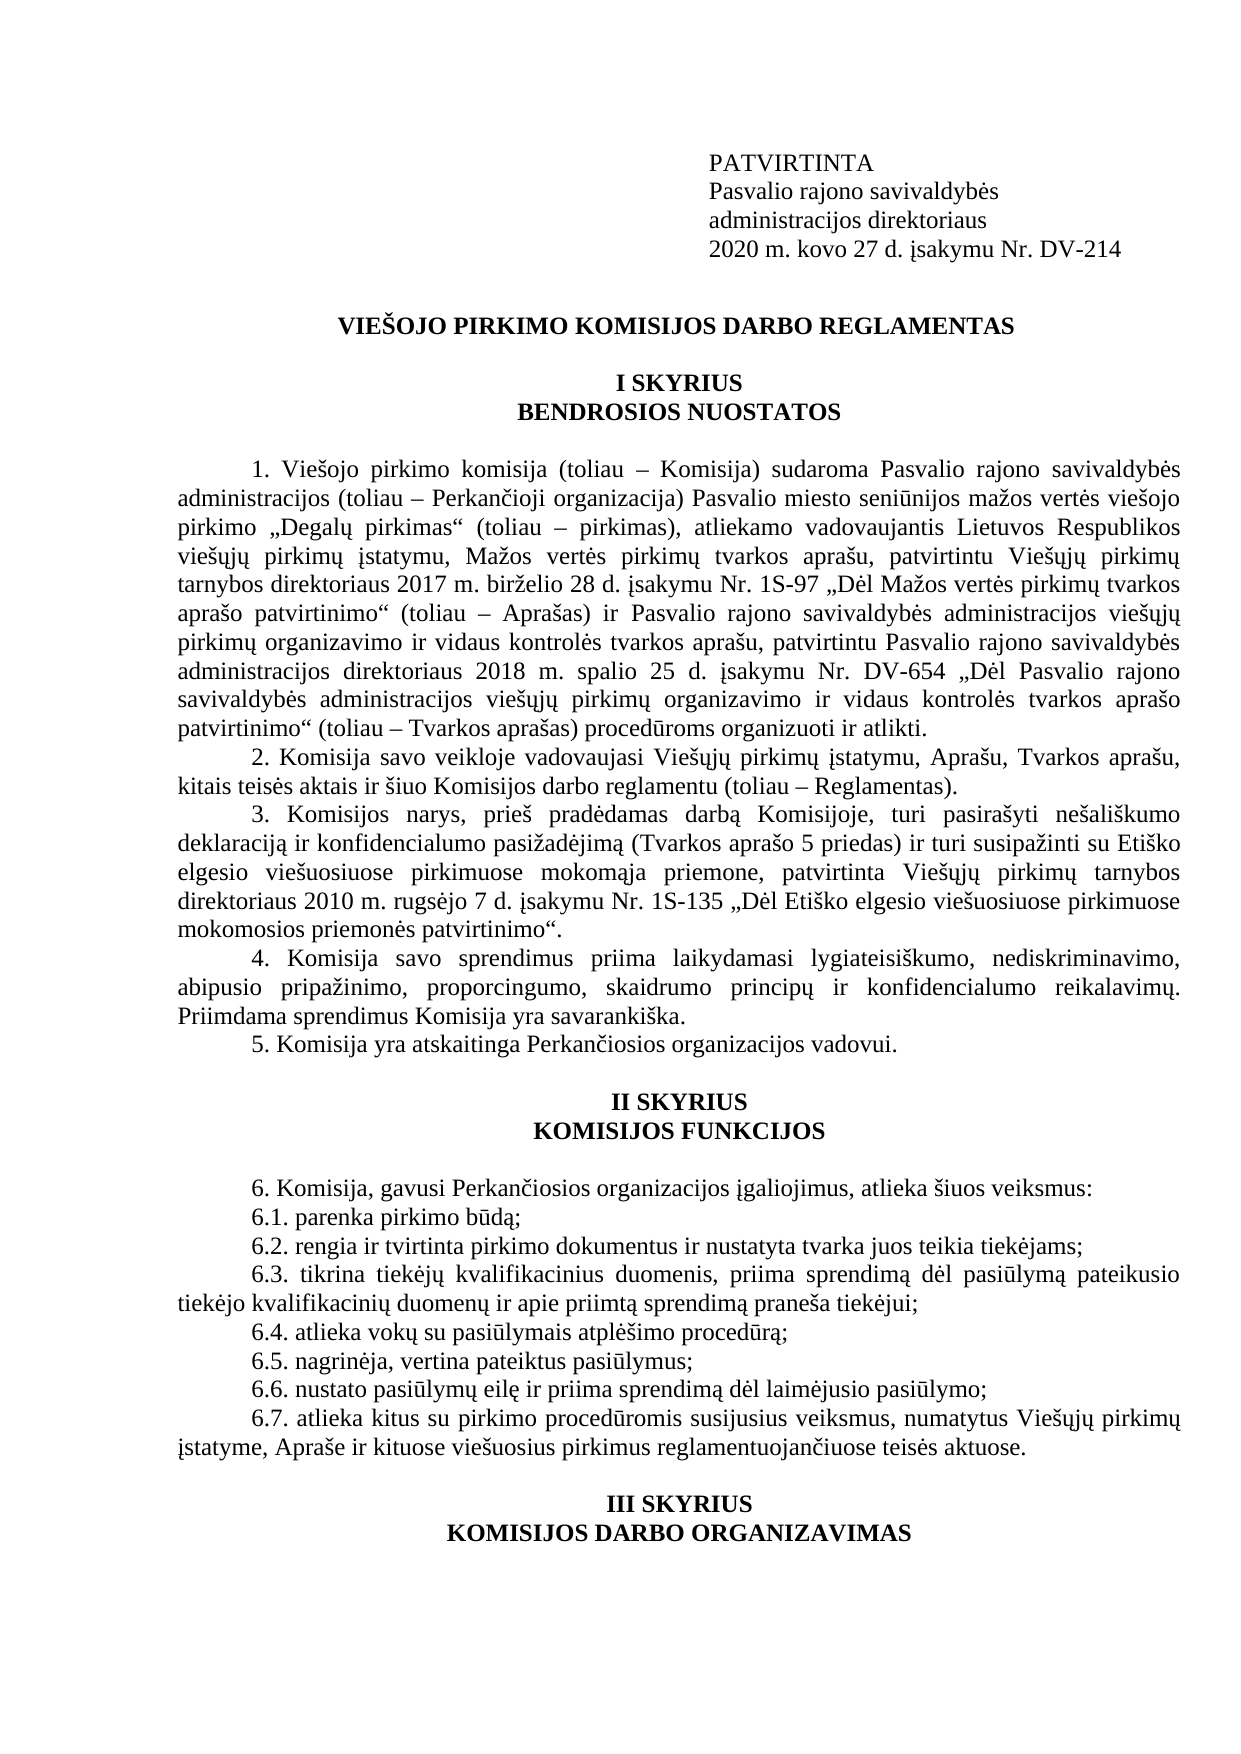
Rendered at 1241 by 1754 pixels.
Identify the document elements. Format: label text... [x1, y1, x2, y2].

text KOMISIJOS DARBO ORGANIZAVIMAS [177, 1518, 1181, 1547]
text administracijos direktoriaus [709, 205, 1181, 234]
text PATVIRTINTA [709, 148, 1181, 176]
text 5. Komisija yra atskaitinga Perkančiosios organizacijos vadovui. [177, 1029, 1181, 1058]
text 1. Viešojo pirkimo komisija (toliau – Komisija) sudaroma Pasvalio rajono savivaldybės administracijos (toliau – Perkančioji organizacija) Pasvalio miesto seniūnijos mažos vertės viešojo pirkimo „Degalų pirkimas“ (toliau – pirkimas), atliekamo vadovaujantis Lietuvos Respublikos viešųjų pirkimų įstatymu, Mažos vertės pirkimų tvarkos aprašu, patvirtintu Viešųjų pirkimų tarnybos direktoriaus 2017 m. birželio 28 d. įsakymu Nr. 1S-97 „Dėl Mažos vertės pirkimų tvarkos aprašo patvirtinimo“ (toliau – Aprašas) ir Pasvalio rajono savivaldybės administracijos viešųjų pirkimų organizavimo ir vidaus kontrolės tvarkos aprašu, patvirtintu Pasvalio rajono savivaldybės administracijos direktoriaus 2018 m. spalio 25 d. įsakymu Nr. DV-654 „Dėl Pasvalio rajono savivaldybės administracijos viešųjų pirkimų organizavimo ir vidaus kontrolės tvarkos aprašo patvirtinimo“ (toliau – Tvarkos aprašas) procedūroms organizuoti ir atlikti. [177, 454, 1181, 742]
text 6.1. parenka pirkimo būdą; [177, 1202, 1182, 1231]
text 6.7. atlieka kitus su pirkimo procedūromis susijusius veiksmus, numatytus Viešųjų pirkimų įstatyme, Apraše ir kituose viešuosius pirkimus reglamentuojančiuose teisės aktuose. [177, 1403, 1182, 1461]
text 2. Komisija savo veikloje vadovaujasi Viešųjų pirkimų įstatymu, Aprašu, Tvarkos aprašu, kitais teisės aktais ir šiuo Komisijos darbo reglamentu (toliau – Reglamentas). [177, 742, 1181, 799]
text 6.2. rengia ir tvirtinta pirkimo dokumentus ir nustatyta tvarka juos teikia tiekėjams; [177, 1231, 1182, 1259]
text 6.5. nagrinėja, vertina pateiktus pasiūlymus; [177, 1346, 1182, 1374]
text KOMISIJOS FUNKCIJOS [177, 1116, 1181, 1144]
text 4. Komisija savo sprendimus priima laikydamasi lygiateisiškumo, nediskriminavimo, abipusio pripažinimo, proporcingumo, skaidrumo principų ir konfidencialumo reikalavimų. Priimdama sprendimus Komisija yra savarankiška. [177, 943, 1181, 1029]
text III SKYRIUS [177, 1489, 1181, 1518]
text I SKYRIUS [177, 368, 1181, 397]
text II SKYRIUS [177, 1087, 1181, 1116]
text Pasvalio rajono savivaldybės [709, 176, 1181, 205]
text 6.3. tikrina tiekėjų kvalifikacinius duomenis, priima sprendimą dėl pasiūlymą pateikusio tiekėjo kvalifikacinių duomenų ir apie priimtą sprendimą praneša tiekėjui; [177, 1259, 1181, 1317]
text 6.4. atlieka vokų su pasiūlymais atplėšimo procedūrą; [177, 1317, 1182, 1346]
text 6.6. nustato pasiūlymų eilę ir priima sprendimą dėl laimėjusio pasiūlymo; [177, 1374, 1182, 1403]
text 3. Komisijos narys, prieš pradėdamas darbą Komisijoje, turi pasirašyti nešališkumo deklaraciją ir konfidencialumo pasižadėjimą (Tvarkos aprašo 5 priedas) ir turi susipažinti su Etiško elgesio viešuosiuose pirkimuose mokomąja priemone, patvirtinta Viešųjų pirkimų tarnybos direktoriaus 2010 m. rugsėjo 7 d. įsakymu Nr. 1S-135 „Dėl Etiško elgesio viešuosiuose pirkimuose mokomosios priemonės patvirtinimo“. [177, 799, 1181, 943]
text BENDROSIOS NUOSTATOS [177, 397, 1181, 426]
text VIEŠOJO PIRKIMO KOMISIJOS DARBO REGLAMENTAS [177, 311, 1181, 339]
text 2020 m. kovo 27 d. įsakymu Nr. DV-214 [709, 234, 1181, 263]
text 6. Komisija, gavusi Perkančiosios organizacijos įgaliojimus, atlieka šiuos veiksmus: [177, 1173, 1182, 1202]
